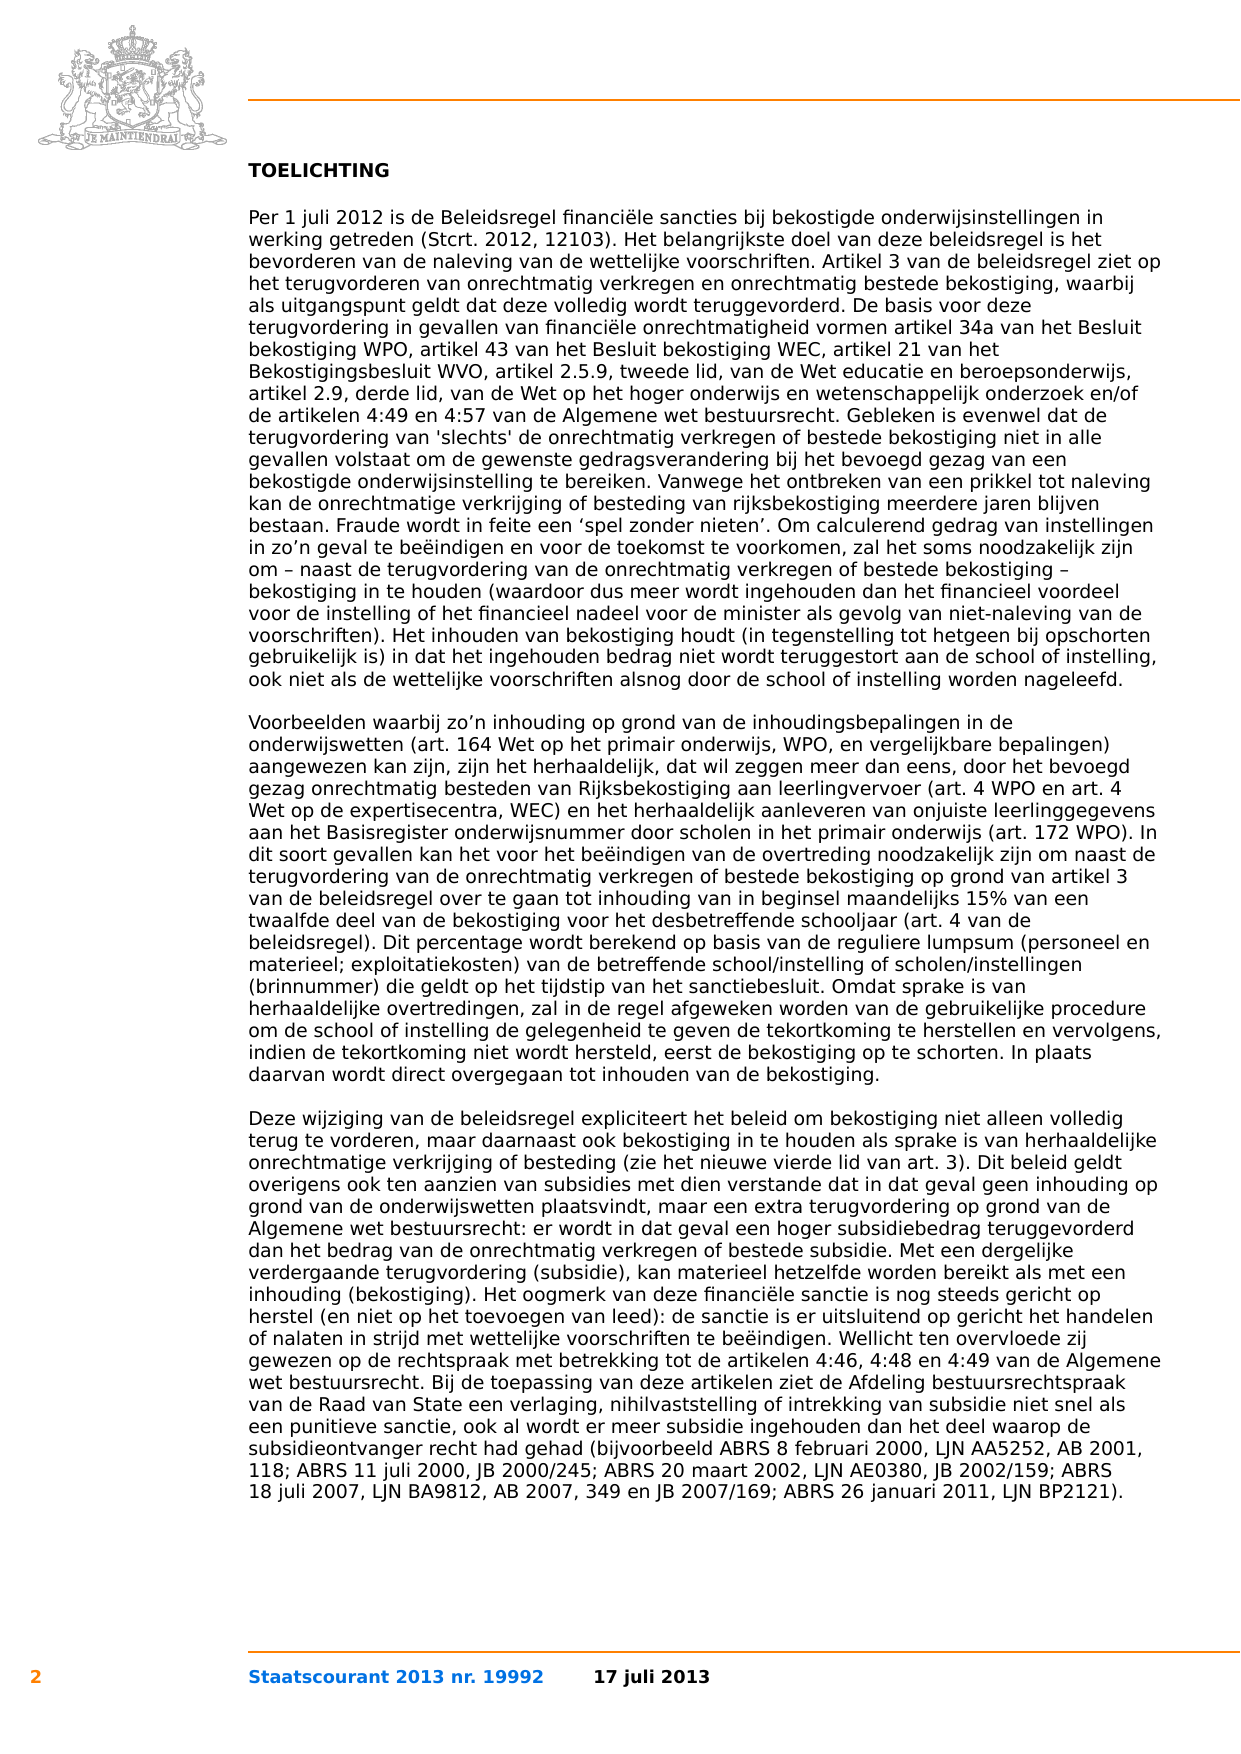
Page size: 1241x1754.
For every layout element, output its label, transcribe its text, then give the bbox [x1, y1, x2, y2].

text Per 1 juli 2012 is de Beleidsregel financiële sancties bij bekostigde onderwijsinstellingen in werking getreden (Stcrt. 2012, 12103). Het belangrijkste doel van deze beleidsregel is het bevorderen van de naleving van de wettelijke voorschriften. Artikel 3 van de beleidsregel ziet op het terugvorderen van onrechtmatig verkregen en onrechtmatig bestede bekostiging, waarbij als uitgangspunt geldt dat deze volledig wordt teruggevorderd. De basis voor deze terugvordering in gevallen van financiële onrechtmatigheid vormen artikel 34a van het Besluit bekostiging WPO, artikel 43 van het Besluit bekostiging WEC, artikel 21 van het Bekostigingsbesluit WVO, artikel 2.5.9, tweede lid, van de Wet educatie en beroepsonderwijs, artikel 2.9, derde lid, van de Wet op het hoger onderwijs en wetenschappelijk onderzoek en/of de artikelen 4:49 en 4:57 van de Algemene wet bestuursrecht. Gebleken is evenwel dat de terugvordering van 'slechts' de onrechtmatig verkregen of bestede bekostiging niet in alle gevallen volstaat om de gewenste gedragsverandering bij het bevoegd gezag van een bekostigde onderwijsinstelling te bereiken. Vanwege het ontbreken van een prikkel tot naleving kan de onrechtmatige verkrijging of besteding van rijksbekostiging meerdere jaren blijven bestaan. Fraude wordt in feite een ‘spel zonder nieten’. Om calculerend gedrag van instellingen in zo’n geval te beëindigen en voor de toekomst te voorkomen, zal het soms noodzakelijk zijn om – naast de terugvordering van de onrechtmatig verkregen of bestede bekostiging – bekostiging in te houden (waardoor dus meer wordt ingehouden dan het financieel voordeel voor de instelling of het financieel nadeel voor de minister als gevolg van niet-naleving van de voorschriften). Het inhouden van bekostiging houdt (in tegenstelling tot hetgeen bij opschorten gebruikelijk is) in dat het ingehouden bedrag niet wordt teruggestort aan de school of instelling, ook niet als de wettelijke voorschriften alsnog door de school of instelling worden nageleefd. [248, 207, 1163, 690]
picture [38, 25, 227, 150]
text Voorbeelden waarbij zo’n inhouding op grond van de inhoudingsbepalingen in de onderwijswetten (art. 164 Wet op het primair onderwijs, WPO, en vergelijkbare bepalingen) aangewezen kan zijn, zijn het herhaaldelijk, dat wil zeggen meer dan eens, door het bevoegd gezag onrechtmatig besteden van Rijksbekostiging aan leerlingvervoer (art. 4 WPO en art. 4 Wet op de expertisecentra, WEC) en het herhaaldelijk aanleveren van onjuiste leerlinggegevens aan het Basisregister onderwijsnummer door scholen in het primair onderwijs (art. 172 WPO). In dit soort gevallen kan het voor het beëindigen van de overtreding noodzakelijk zijn om naast de terugvordering van de onrechtmatig verkregen of bestede bekostiging op grond van artikel 3 van de beleidsregel over te gaan tot inhouding van in beginsel maandelijks 15% van een twaalfde deel van de bekostiging voor het desbetreffende schooljaar (art. 4 van de beleidsregel). Dit percentage wordt berekend op basis van de reguliere lumpsum (personeel en materieel; exploitatiekosten) van de betreffende school/instelling of scholen/instellingen (brinnummer) die geldt op het tijdstip van het sanctiebesluit. Omdat sprake is van herhaaldelijke overtredingen, zal in de regel afgeweken worden van de gebruikelijke procedure om de school of instelling de gelegenheid te geven de tekortkoming te herstellen en vervolgens, indien de tekortkoming niet wordt hersteld, eerst de bekostiging op te schorten. In plaats daarvan wordt direct overgegaan tot inhouden van de bekostiging. [248, 712, 1163, 1086]
text Deze wijziging van de beleidsregel expliciteert het beleid om bekostiging niet alleen volledig terug te vorderen, maar daarnaast ook bekostiging in te houden als sprake is van herhaaldelijke onrechtmatige verkrijging of besteding (zie het nieuwe vierde lid van art. 3). Dit beleid geldt overigens ook ten aanzien van subsidies met dien verstande dat in dat geval geen inhouding op grond van de onderwijswetten plaatsvindt, maar een extra terugvordering op grond van de Algemene wet bestuursrecht: er wordt in dat geval een hoger subsidiebedrag teruggevorderd dan het bedrag van de onrechtmatig verkregen of bestede subsidie. Met een dergelijke verdergaande terugvordering (subsidie), kan materieel hetzelfde worden bereikt als met een inhouding (bekostiging). Het oogmerk van deze financiële sanctie is nog steeds gericht op herstel (en niet op het toevoegen van leed): de sanctie is er uitsluitend op gericht het handelen of nalaten in strijd met wettelijke voorschriften te beëindigen. Wellicht ten overvloede zij gewezen op de rechtspraak met betrekking tot de artikelen 4:46, 4:48 en 4:49 van de Algemene wet bestuursrecht. Bij de toepassing van deze artikelen ziet de Afdeling bestuursrechtspraak van de Raad van State een verlaging, nihilvaststelling of intrekking van subsidie niet snel als een punitieve sanctie, ook al wordt er meer subsidie ingehouden dan het deel waarop de subsidieontvanger recht had gehad (bijvoorbeeld ABRS 8 februari 2000, LJN AA5252, AB 2001, 118; ABRS 11 juli 2000, JB 2000/245; ABRS 20 maart 2002, LJN AE0380, JB 2002/159; ABRS 18 juli 2007, LJN BA9812, AB 2007, 349 en JB 2007/169; ABRS 26 januari 2011, LJN BP2121). [248, 1108, 1163, 1503]
subtitle TOELICHTING [248, 160, 1163, 182]
